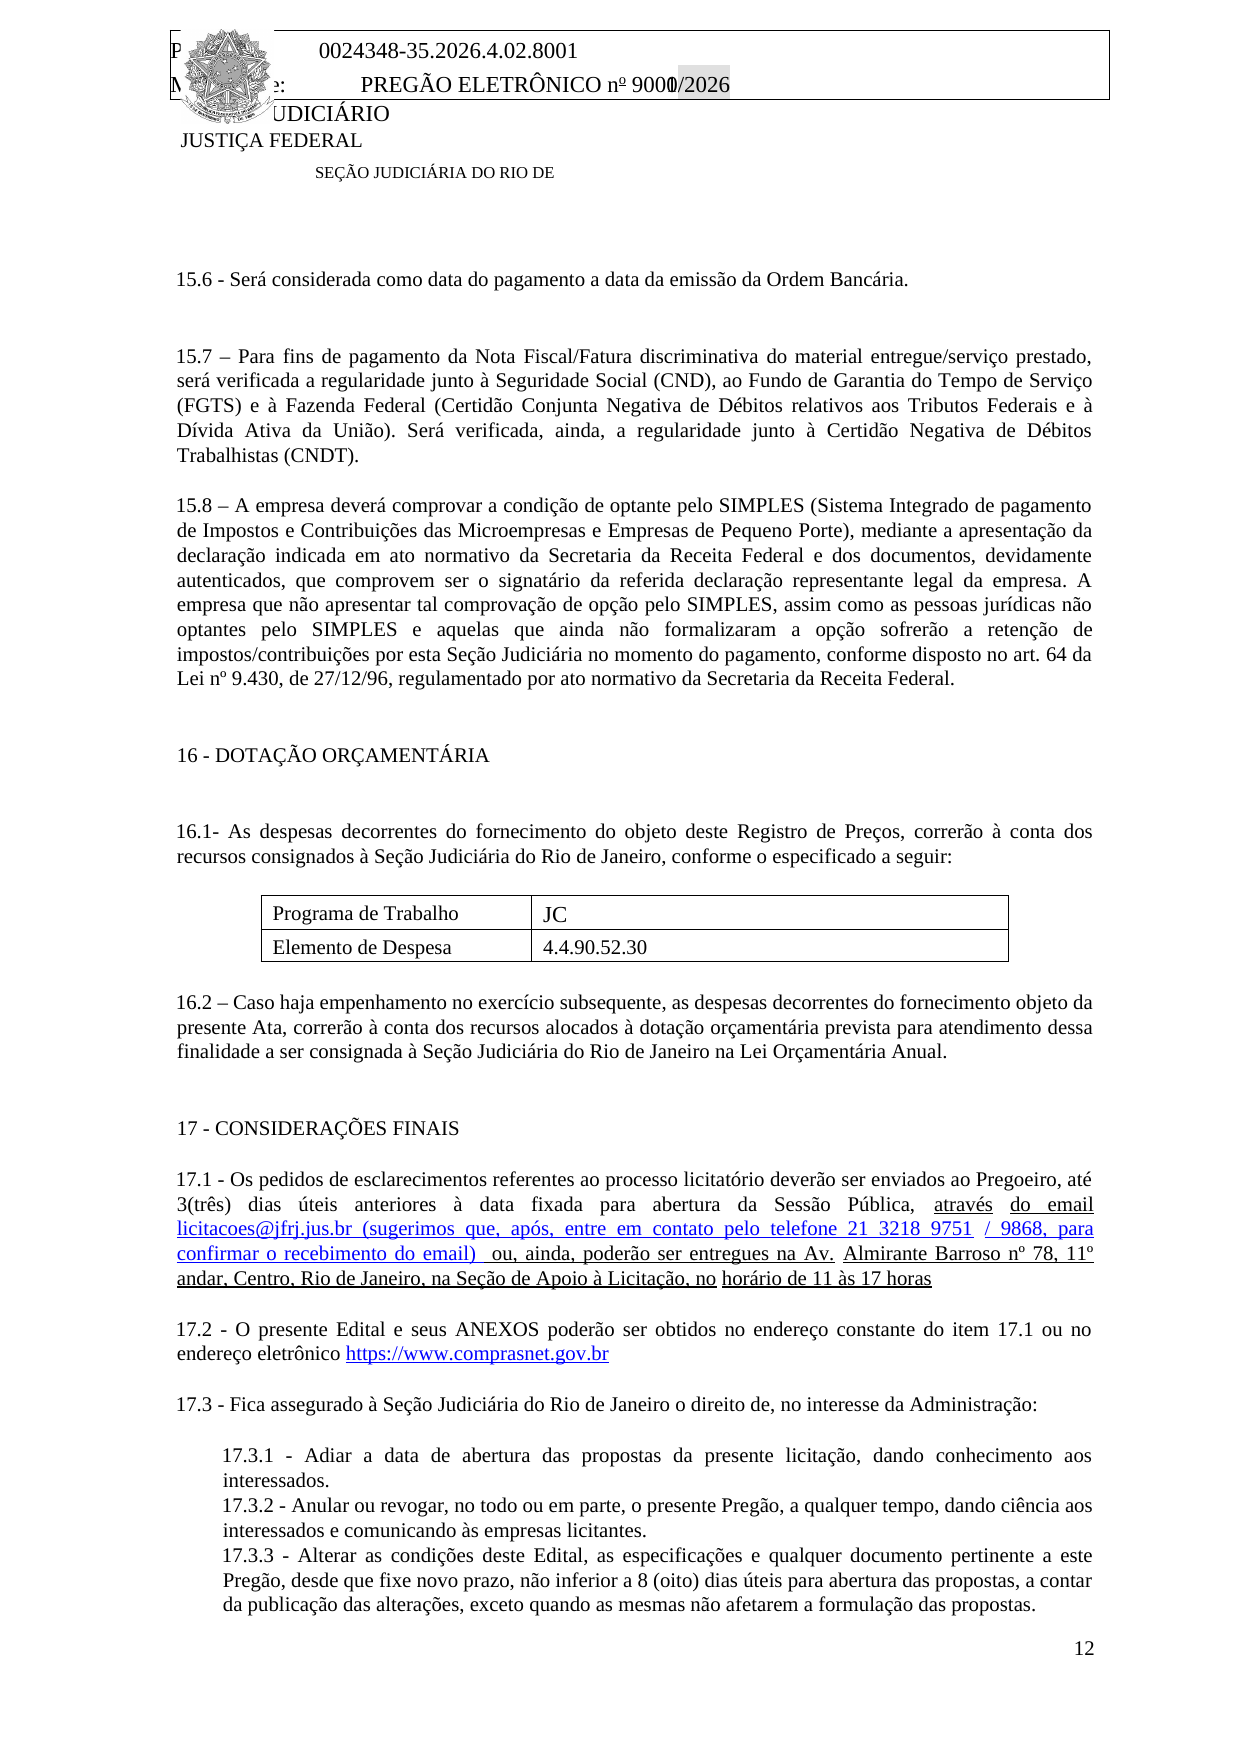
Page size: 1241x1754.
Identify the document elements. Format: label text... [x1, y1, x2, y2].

table_header Programa de Trabalho [262, 896, 531, 929]
text 15.6 - Será considerada como data do pagamento a data da emissão da Ordem Bancária. [176, 267, 1094, 291]
text 17.2 - O presente Edital e seus ANEXOS poderão ser obtidos no endereço constante do item 17.1 ou no endereço eletrônico https://www.comprasnet.gov.br [176, 1317, 1094, 1365]
text 17.3.2 - Anular ou revogar, no todo ou em parte, o presente Pregão, a qualquer tempo, dando ciência aos interessados e comunicando às empresas licitantes. [222, 1493, 1094, 1542]
table_header JC [532, 896, 1008, 929]
text 17.3.3 - Alterar as condições deste Edital, as especificações e qualquer documento pertinente a este Pregão, desde que fixe novo prazo, não inferior a 8 (oito) dias úteis para abertura das propostas, a contar da publicação das alterações, exceto quando as mesmas não afetarem a formulação das propostas. [222, 1543, 1094, 1616]
text 17.1 - Os pedidos de esclarecimentos referentes ao processo licitatório deverão ser enviados ao Pregoeiro, até 3(três) dias úteis anteriores à data fixada para abertura da Sessão Pública, através do email licitacoes@jfrj.jus.br (sugerimos que, após, entre em contato pelo telefone 21 3218 9751 / 9868, para confirmar o recebimento do email) ou, ainda, poderão ser entregues na Av. Almirante Barroso nº 78, 11º andar, Centro, Rio de Janeiro, na Seção de Apoio à Licitação, no horário de 11 às 17 horas [176, 1167, 1094, 1290]
text 17.3.1 - Adiar a data de abertura das propostas da presente licitação, dando conhecimento aos interessados. [222, 1443, 1094, 1492]
subtitle 17 - CONSIDERAÇÕES FINAIS [177, 1116, 1094, 1140]
text 15.8 – A empresa deverá comprovar a condição de optante pelo SIMPLES (Sistema Integrado de pagamento de Impostos e Contribuições das Microempresas e Empresas de Pequeno Porte), mediante a apresentação da declaração indicada em ato normativo da Secretaria da Receita Federal e dos documentos, devidamente autenticados, que comprovem ser o signatário da referida declaração representante legal da empresa. A empresa que não apresentar tal comprovação de opção pelo SIMPLES, assim como as pessoas jurídicas não optantes pelo SIMPLES e aquelas que ainda não formalizaram a opção sofrerão a retenção de impostos/contribuições por esta Seção Judiciária no momento do pagamento, conforme disposto no art. 64 da Lei nº 9.430, de 27/12/96, regulamentado por ato normativo da Secretaria da Receita Federal. [176, 493, 1094, 690]
text 16.1- As despesas decorrentes do fornecimento do objeto deste Registro de Preços, correrão à conta dos recursos consignados à Seção Judiciária do Rio de Janeiro, conforme o especificado a seguir: [176, 819, 1094, 868]
subtitle 16 - DOTAÇÃO ORÇAMENTÁRIA [177, 743, 1094, 767]
text 16.2 – Caso haja empenhamento no exercício subsequente, as despesas decorrentes do fornecimento objeto da presente Ata, correrão à conta dos recursos alocados à dotação orçamentária prevista para atendimento dessa finalidade a ser consignada à Seção Judiciária do Rio de Janeiro na Lei Orçamentária Anual. [176, 990, 1094, 1063]
text 17.3 - Fica assegurado à Seção Judiciária do Rio de Janeiro o direito de, no interesse da Administração: [176, 1392, 1094, 1416]
table_cell Elemento de Despesa [262, 930, 531, 961]
table_cell 4.4.90.52.30 [532, 930, 1008, 961]
text 15.7 – Para fins de pagamento da Nota Fiscal/Fatura discriminativa do material entregue/serviço prestado, será verificada a regularidade junto à Seguridade Social (CND), ao Fundo de Garantia do Tempo de Serviço (FGTS) e à Fazenda Federal (Certidão Conjunta Negativa de Débitos relativos aos Tributos Federais e à Dívida Ativa da União). Será verificada, ainda, a regularidade junto à Certidão Negativa de Débitos Trabalhistas (CNDT). [176, 344, 1094, 467]
